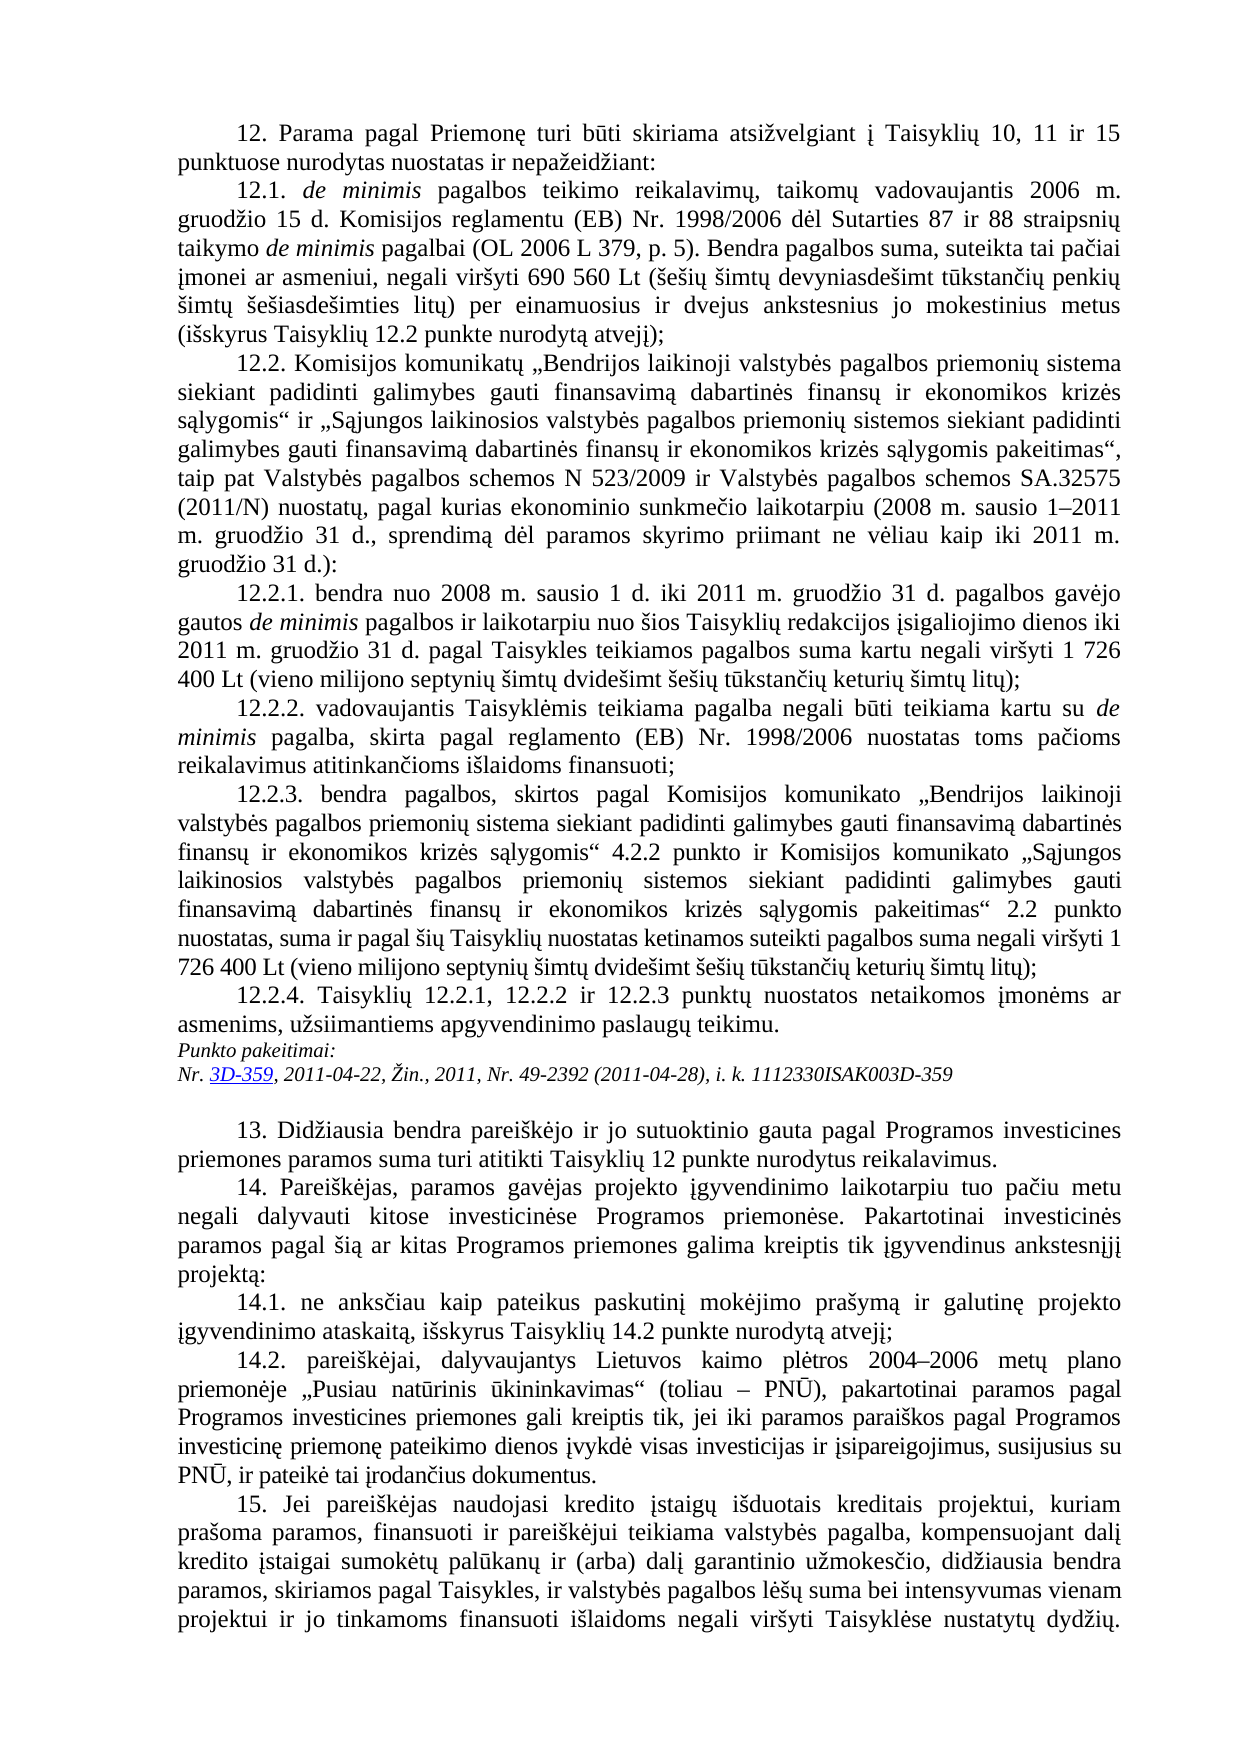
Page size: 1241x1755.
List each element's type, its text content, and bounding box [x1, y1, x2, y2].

text 14.1. ne anksčiau kaip pateikus paskutinį mokėjimo prašymą ir galutinę projekto įgyvendinimo ataskaitą, išskyrus Taisyklių 14.2 punkte nurodytą atvejį; [177, 1287, 1122, 1345]
text Nr. 3D-359, 2011-04-22, Žin., 2011, Nr. 49-2392 (2011-04-28), i. k. 1112330ISAK003D-359 [177, 1062, 1122, 1086]
text 12.2.2. vadovaujantis Taisyklėmis teikiama pagalba negali būti teikiama kartu su de minimis pagalba, skirta pagal reglamento (EB) Nr. 1998/2006 nuostatas toms pačioms reikalavimus atitinkančioms išlaidoms finansuoti; [177, 693, 1122, 779]
text 12.2. Komisijos komunikatų „Bendrijos laikinoji valstybės pagalbos priemonių sistema siekiant padidinti galimybes gauti finansavimą dabartinės finansų ir ekonomikos krizės sąlygomis“ ir „Sąjungos laikinosios valstybės pagalbos priemonių sistemos siekiant padidinti galimybes gauti finansavimą dabartinės finansų ir ekonomikos krizės sąlygomis pakeitimas“, taip pat Valstybės pagalbos schemos N 523/2009 ir Valstybės pagalbos schemos SA.32575 (2011/N) nuostatų, pagal kurias ekonominio sunkmečio laikotarpiu (2008 m. sausio 1–2011 m. gruodžio 31 d., sprendimą dėl paramos skyrimo priimant ne vėliau kaip iki 2011 m. gruodžio 31 d.): [177, 348, 1122, 578]
text 12.2.3. bendra pagalbos, skirtos pagal Komisijos komunikato „Bendrijos laikinoji valstybės pagalbos priemonių sistema siekiant padidinti galimybes gauti finansavimą dabartinės finansų ir ekonomikos krizės sąlygomis“ 4.2.2 punkto ir Komisijos komunikato „Sąjungos laikinosios valstybės pagalbos priemonių sistemos siekiant padidinti galimybes gauti finansavimą dabartinės finansų ir ekonomikos krizės sąlygomis pakeitimas“ 2.2 punkto nuostatas, suma ir pagal šių Taisyklių nuostatas ketinamos suteikti pagalbos suma negali viršyti 1 726 400 Lt (vieno milijono septynių šimtų dvidešimt šešių tūkstančių keturių šimtų litų); [177, 779, 1122, 981]
text 12.2.1. bendra nuo 2008 m. sausio 1 d. iki 2011 m. gruodžio 31 d. pagalbos gavėjo gautos de minimis pagalbos ir laikotarpiu nuo šios Taisyklių redakcijos įsigaliojimo dienos iki 2011 m. gruodžio 31 d. pagal Taisykles teikiamos pagalbos suma kartu negali viršyti 1 726 400 Lt (vieno milijono septynių šimtų dvidešimt šešių tūkstančių keturių šimtų litų); [177, 578, 1122, 693]
text 13. Didžiausia bendra pareiškėjo ir jo sutuoktinio gauta pagal Programos investicines priemones paramos suma turi atitikti Taisyklių 12 punkte nurodytus reikalavimus. [177, 1115, 1122, 1172]
text Punkto pakeitimai: [177, 1038, 1122, 1062]
text 15. Jei pareiškėjas naudojasi kredito įstaigų išduotais kreditais projektui, kuriam prašoma paramos, finansuoti ir pareiškėjui teikiama valstybės pagalba, kompensuojant dalį kredito įstaigai sumokėtų palūkanų ir (arba) dalį garantinio užmokesčio, didžiausia bendra paramos, skiriamos pagal Taisykles, ir valstybės pagalbos lėšų suma bei intensyvumas vienam projektui ir jo tinkamoms finansuoti išlaidoms negali viršyti Taisyklėse nustatytų dydžių. [177, 1489, 1122, 1632]
text 12.2.4. Taisyklių 12.2.1, 12.2.2 ir 12.2.3 punktų nuostatos netaikomos įmonėms ar asmenims, užsiimantiems apgyvendinimo paslaugų teikimu. [177, 981, 1122, 1038]
text 12. Parama pagal Priemonę turi būti skiriama atsižvelgiant į Taisyklių 10, 11 ir 15 punktuose nurodytas nuostatas ir nepažeidžiant: [177, 118, 1122, 176]
text 12.1. de minimis pagalbos teikimo reikalavimų, taikomų vadovaujantis 2006 m. gruodžio 15 d. Komisijos reglamentu (EB) Nr. 1998/2006 dėl Sutarties 87 ir 88 straipsnių taikymo de minimis pagalbai (OL 2006 L 379, p. 5). Bendra pagalbos suma, suteikta tai pačiai įmonei ar asmeniui, negali viršyti 690 560 Lt (šešių šimtų devyniasdešimt tūkstančių penkių šimtų šešiasdešimties litų) per einamuosius ir dvejus ankstesnius jo mokestinius metus (išskyrus Taisyklių 12.2 punkte nurodytą atvejį); [177, 176, 1122, 348]
text 14.2. pareiškėjai, dalyvaujantys Lietuvos kaimo plėtros 2004–2006 metų plano priemonėje „Pusiau natūrinis ūkininkavimas“ (toliau – PNŪ), pakartotinai paramos pagal Programos investicines priemones gali kreiptis tik, jei iki paramos paraiškos pagal Programos investicinę priemonę pateikimo dienos įvykdė visas investicijas ir įsipareigojimus, susijusius su PNŪ, ir pateikė tai įrodančius dokumentus. [177, 1345, 1122, 1489]
text 14. Pareiškėjas, paramos gavėjas projekto įgyvendinimo laikotarpiu tuo pačiu metu negali dalyvauti kitose investicinėse Programos priemonėse. Pakartotinai investicinės paramos pagal šią ar kitas Programos priemones galima kreiptis tik įgyvendinus ankstesnįjį projektą: [177, 1172, 1122, 1287]
